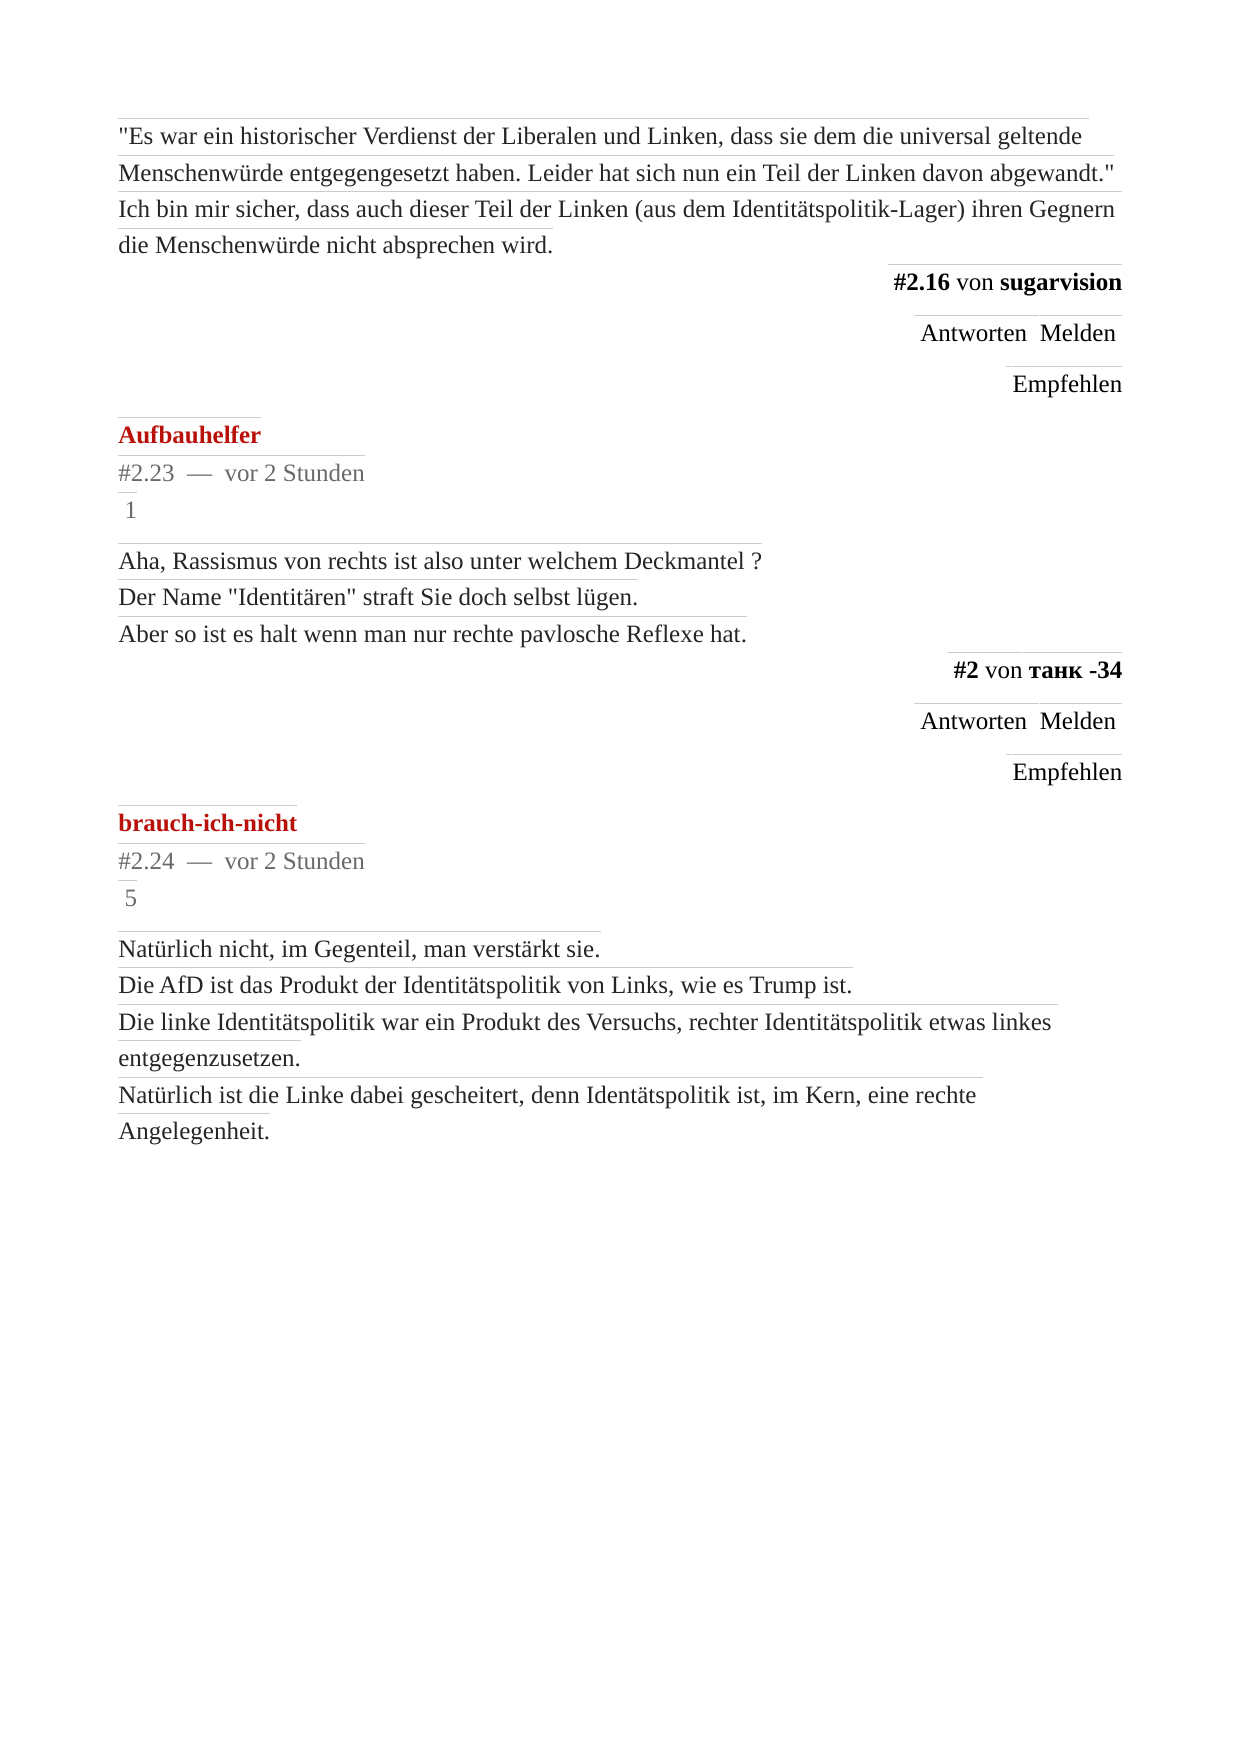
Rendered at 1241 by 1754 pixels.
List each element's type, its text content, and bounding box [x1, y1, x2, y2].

text #2.23 — vor 2 Stunden [118, 455, 1122, 487]
text Aha, Rassismus von rechts ist also unter welchem Deckmantel ? [118, 543, 1122, 574]
text #2 von танк -34 [118, 652, 1122, 684]
text 5 [118, 880, 1122, 912]
text Ich bin mir sicher, dass auch dieser Teil der Linken (aus dem Identitätspolitik-Lager) ihren Gegnern die Menschenwürde nicht absprechen wird. [118, 192, 1122, 259]
text Empfehlen [118, 366, 1122, 398]
text "Es war ein historischer Verdienst der Liberalen und Linken, dass sie dem die universal geltende Menschenwürde entgegengesetzt haben. Leider hat sich nun ein Teil der Linken davon abgewandt." [118, 118, 1122, 191]
text #2.24 — vor 2 Stunden [118, 843, 1122, 875]
text 1 [118, 492, 1122, 523]
text Antworten Melden [118, 315, 1122, 347]
text Der Name "Identitären" straft Sie doch selbst lügen. Aber so ist es halt wenn man nur rechte pavlosche Reflexe hat. [118, 579, 1122, 647]
text #2.16 von sugarvision [118, 264, 1122, 296]
text Empfehlen [118, 754, 1122, 786]
subtitle Aufbauhelfer [118, 417, 1122, 449]
subtitle brauch-ich-nicht [118, 805, 1122, 837]
text Natürlich nicht, im Gegenteil, man verstärkt sie. Die AfD ist das Produkt der Identitätspolitik von Links, wie es Trump ist. Die linke Identitätspolitik war ein Produkt des Versuchs, rechter Identitätspolitik etwas linkes entgegenzusetzen. Natürlich ist die Linke dabei gescheitert, denn Identätspolitik ist, im Kern, eine rechte Angelegenheit. [118, 931, 1122, 1145]
text Antworten Melden [118, 703, 1122, 735]
